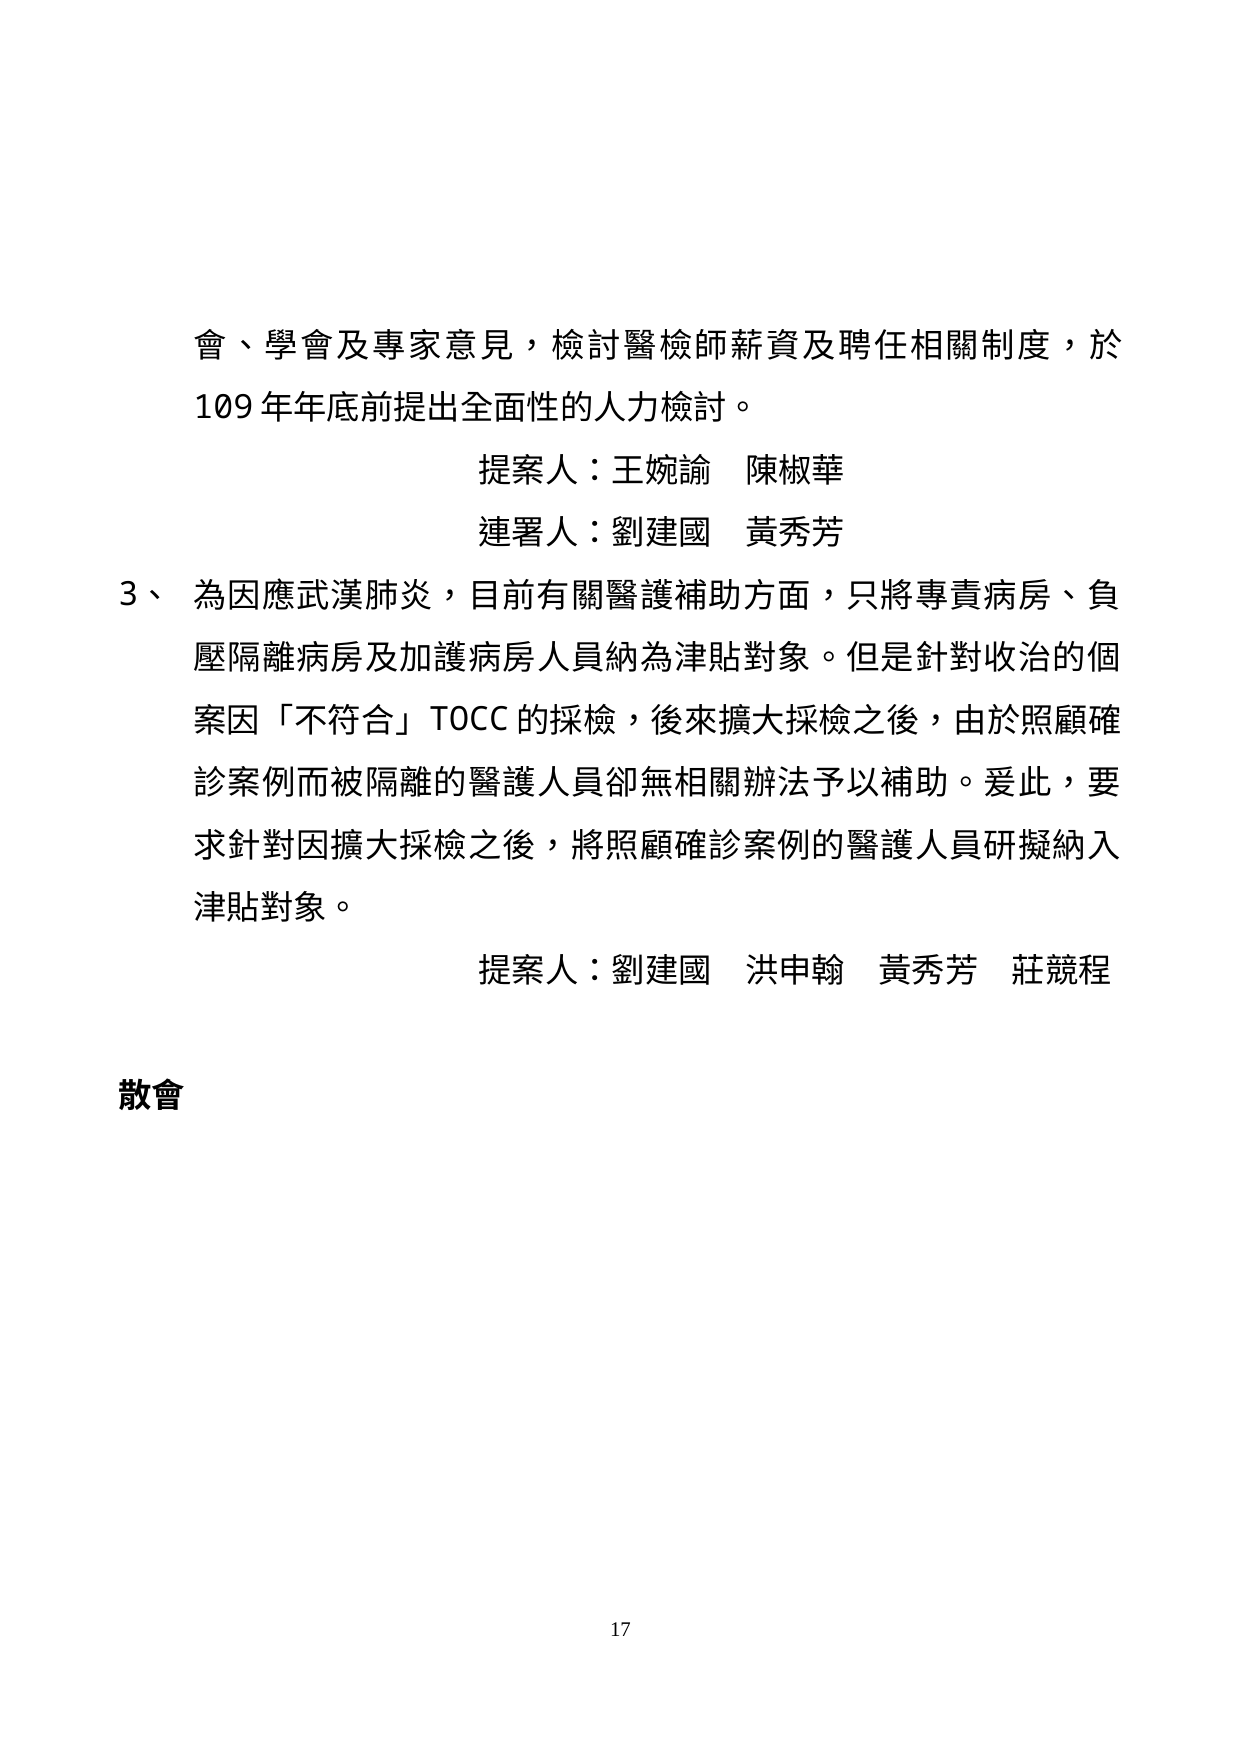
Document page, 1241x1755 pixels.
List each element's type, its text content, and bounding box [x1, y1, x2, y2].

list 為因應武漢肺炎，目前有關醫護補助方面，只將專責病房、負壓隔離病房及加護病房人員納為津貼對象。但是針對收治的個案因「不符合」TOCC的採檢，後來擴大採檢之後，由於照顧確診案例而被隔離的醫護人員卻無相關辦法予以補助。爰此，要求針對因擴大採檢之後，將照顧確診案例的醫護人員研擬納入津貼對象。 [118, 551, 1122, 926]
text 提案人：劉建國 洪申翰 黃秀芳 莊競程 [455, 926, 1122, 988]
list 有鑑於醫檢師擔任病人病情檢驗之重要工作，並提供醫師診斷疾病之重要資訊，於當前武漢肺炎疫情嚴峻期間，更擔任重要的專業檢疫檢驗高危險性工作。由於多位醫檢師陳情，目前大型醫院之醫檢師聘任給薪不合理，薪資偏低，且主管任用存在不合理情況，包括以病床數作為聘任人力依據，並未參考眾多門診病患人數，也反應危險津貼應比照護理師，且不適合任用非醫檢師為主管等。醫檢業務多寡與病床數沒有直接關係，醫檢師人力應由實際檢驗量來估算，又由於除了住院患者的檢查外，目前的醫院設置基準對醫檢師人力的需求沒有確實反映各醫院的門診檢驗量、急診檢驗量、健檢檢驗量、血庫交叉反應檢驗量。並且目前標準中只規範24小時均有醫事檢驗人員提供服務，常有院所大夜班檢驗人員只維持最低標準1人，因此同一個大夜班醫檢師可能同時進行鏡檢、生化、血液、血庫等相關檢驗項目。又檢驗科現在被許多醫院改成臨床病理科，所以醫檢師頂多只能擔任技術主任，連院務會議都沒有參加的權利。綜上，建請衛生福利部參採並聽取醫事檢驗相關公會、產業工會、學會及專家意見，檢討醫檢師薪資及聘任相關制度，於109年年底前提出全面性的人力檢討。 [118, 301, 1122, 426]
text 散會 [118, 1051, 1122, 1113]
text 連署人：劉建國 黃秀芳 [455, 488, 1122, 551]
text 提案人：王婉諭 陳椒華 [455, 426, 1122, 488]
